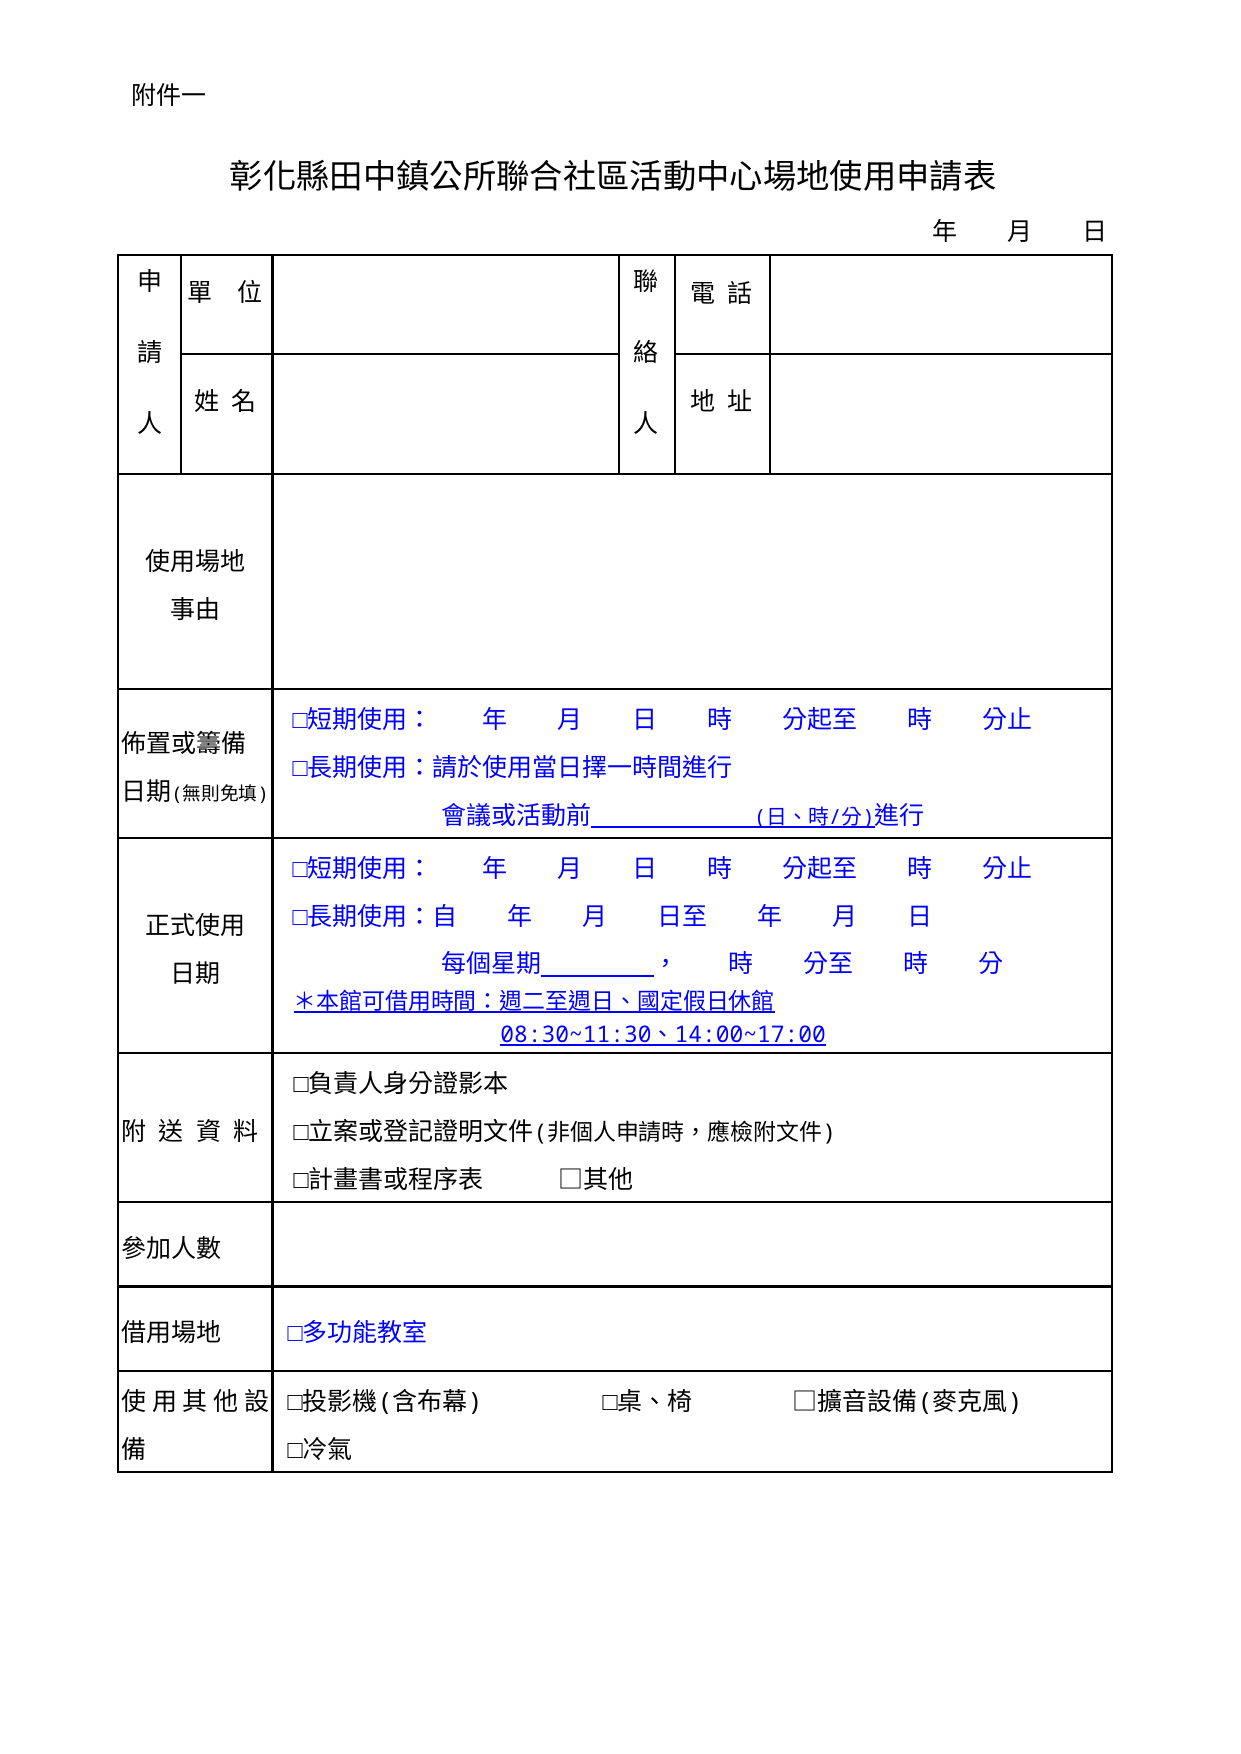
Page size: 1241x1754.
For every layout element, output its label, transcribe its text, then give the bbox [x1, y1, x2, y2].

table_cell [771, 256, 1111, 352]
table_cell □多功能教室 [274, 1288, 1111, 1370]
table_cell [1113, 1201, 1126, 1285]
text 附件一 [132, 75, 256, 110]
table_cell [1113, 1370, 1126, 1471]
table_cell 地 址 [676, 355, 769, 472]
table_cell 附 送 資 料 [119, 1054, 271, 1201]
table_cell 電 話 [676, 256, 769, 352]
table_cell [1113, 1052, 1126, 1201]
table_cell [1113, 1285, 1126, 1370]
table_cell 聯 絡 人 [620, 256, 674, 472]
table_cell 姓 名 [182, 355, 271, 472]
table_cell [1113, 473, 1126, 688]
table_cell [1113, 688, 1126, 837]
table_cell 佈置或籌備 日期(無則免填) [119, 690, 271, 837]
table_cell □負責人身分證影本 □立案或登記證明文件(非個人申請時，應檢附文件) □計畫書或程序表 □其他 [274, 1054, 1111, 1201]
table_cell 正式使用 日期 [119, 839, 271, 1052]
table_cell [771, 355, 1111, 472]
table_header [1119, 147, 1126, 254]
table_cell [1113, 837, 1126, 1052]
table_cell [1113, 353, 1126, 472]
table_cell [274, 256, 618, 352]
table_cell [274, 475, 1111, 688]
table_cell [274, 355, 618, 472]
table_cell 使用其他設備 [119, 1372, 271, 1471]
table_header [1108, 147, 1118, 254]
table_cell [274, 1203, 1111, 1285]
table_cell 申 請 人 [119, 256, 180, 472]
table_cell 單 位 (無則免填) [182, 256, 271, 352]
table_cell 參加人數 [119, 1203, 271, 1285]
table_cell □短期使用： 年 月 日 時 分起至 時 分止 □長期使用：請於使用當日擇一時間進行 會議或活動前 (日、時/分)進行 [274, 690, 1111, 837]
table_cell □投影機(含布幕) □桌、椅 □擴音設備(麥克風) □冷氣 [274, 1372, 1111, 1471]
table_cell 借用場地 [119, 1288, 271, 1370]
table_header 彰化縣田中鎮公所聯合社區活動中心場地使用申請表 年 月 日 [118, 147, 1107, 254]
table_cell □短期使用： 年 月 日 時 分起至 時 分止 □長期使用：自 年 月 日至 年 月 日 每個星期 ， 時 分至 時 分 ＊本館可借用時間：週二至週日、國定假日休館 08:30~11:30、14:00~17:00 [274, 839, 1111, 1052]
table_cell 使用場地 事由 [119, 475, 271, 688]
table_cell [1113, 254, 1126, 352]
